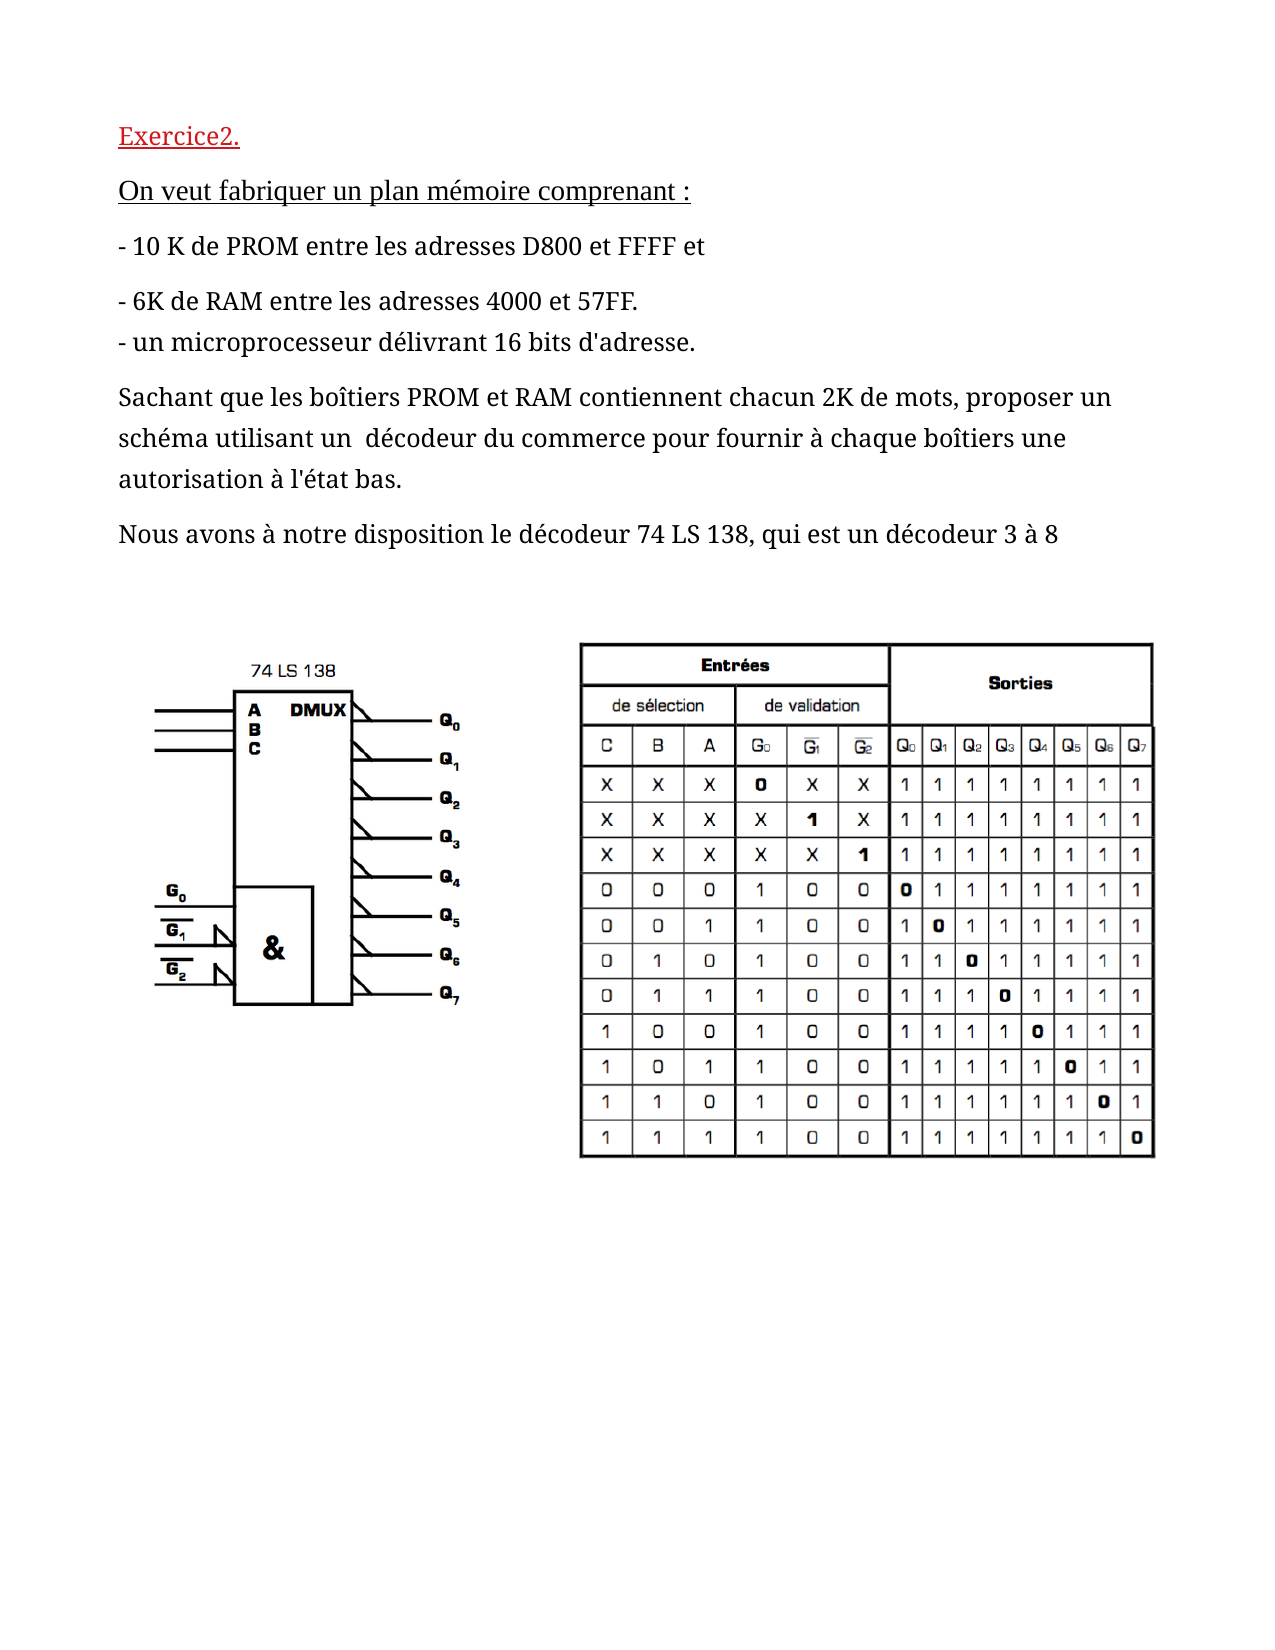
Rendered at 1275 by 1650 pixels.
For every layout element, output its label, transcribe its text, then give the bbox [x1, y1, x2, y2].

text Sachant que les boîtiers PROM et RAM contiennent chacun 2K de mots, proposer un schéma utilisant un décodeur du commerce pour fournir à chaque boîtiers une autorisation à l'état bas. [118, 380, 1157, 496]
text Exercice2. [118, 118, 1157, 152]
text - 10 K de PROM entre les adresses D800 et FFFF et [118, 228, 1157, 262]
text - 6K de RAM entre les adresses 4000 et 57FF. - un microprocesseur délivrant 16 bits d'adresse. [118, 284, 1157, 359]
picture [104, 631, 489, 1029]
text Nous avons à notre disposition le décodeur 74 LS 138, qui est un décodeur 3 à 8 [118, 517, 1157, 592]
picture [568, 630, 1168, 1166]
text On veut fabriquer un plan mémoire comprenant : [118, 173, 1157, 207]
